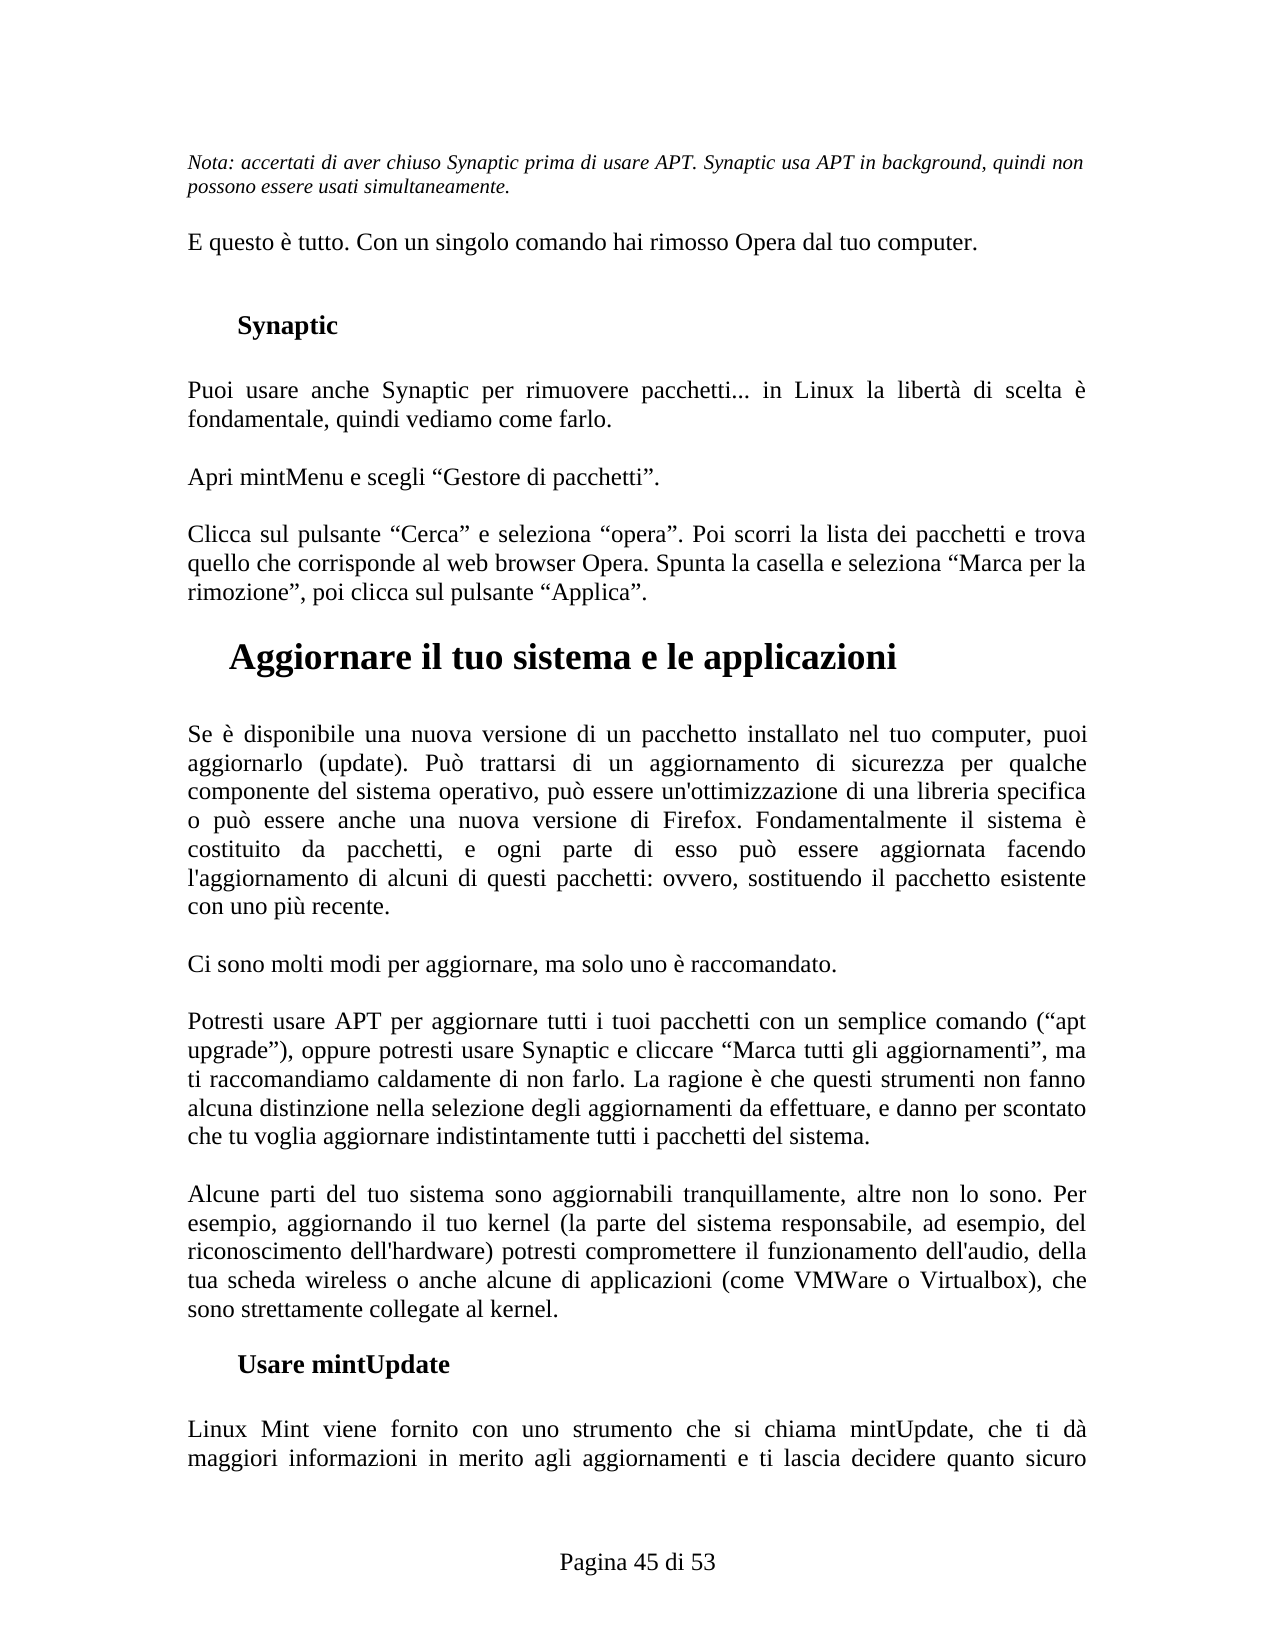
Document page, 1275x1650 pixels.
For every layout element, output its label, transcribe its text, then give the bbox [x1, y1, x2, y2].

subtitle Synaptic [187, 309, 1087, 341]
text Linux Mint viene fornito con uno strumento che si chiama mintUpdate, che ti dà maggiori informazioni in merito agli aggiornamenti e ti lascia decidere quanto sicuro [187, 1414, 1087, 1471]
text Ci sono molti modi per aggiornare, ma solo uno è raccomandato. [187, 949, 1087, 978]
text Clicca sul pulsante “Cerca” e seleziona “opera”. Poi scorri la lista dei pacchetti e trova quello che corrisponde al web browser Opera. Spunta la casella e seleziona “Marca per la rimozione”, poi clicca sul pulsante “Applica”. [187, 519, 1087, 606]
text Nota: accertati di aver chiuso Synaptic prima di usare APT. Synaptic usa APT in background, quindi non possono essere usati simultaneamente. [187, 150, 1087, 198]
text Se è disponibile una nuova versione di un pacchetto installato nel tuo computer, puoi aggiornarlo (update). Può trattarsi di un aggiornamento di sicurezza per qualche componente del sistema operativo, può essere un'ottimizzazione di una libreria specifica o può essere anche una nuova versione di Firefox. Fondamentalmente il sistema è costituito da pacchetti, e ogni parte di esso può essere aggiornata facendo l'aggiornamento di alcuni di questi pacchetti: ovvero, sostituendo il pacchetto esistente con uno più recente. [187, 719, 1087, 920]
subtitle Usare mintUpdate [187, 1348, 1087, 1379]
text Potresti usare APT per aggiornare tutti i tuoi pacchetti con un semplice comando (“apt upgrade”), oppure potresti usare Synaptic e cliccare “Marca tutti gli aggiornamenti”, ma ti raccomandiamo caldamente di non farlo. La ragione è che questi strumenti non fanno alcuna distinzione nella selezione degli aggiornamenti da effettuare, e danno per scontato che tu voglia aggiornare indistintamente tutti i pacchetti del sistema. [187, 1006, 1087, 1150]
text Apri mintMenu e scegli “Gestore di pacchetti”. [187, 462, 1087, 491]
text Alcune parti del tuo sistema sono aggiornabili tranquillamente, altre non lo sono. Per esempio, aggiornando il tuo kernel (la parte del sistema responsabile, ad esempio, del riconoscimento dell'hardware) potresti compromettere il funzionamento dell'audio, della tua scheda wireless o anche alcune di applicazioni (come VMWare o Virtualbox), che sono strettamente collegate al kernel. [187, 1179, 1087, 1323]
text Puoi usare anche Synaptic per rimuovere pacchetti... in Linux la libertà di scelta è fondamentale, quindi vediamo come farlo. [187, 376, 1087, 433]
text E questo è tutto. Con un singolo comando hai rimosso Opera dal tuo computer. [187, 227, 1087, 256]
subtitle Aggiornare il tuo sistema e le applicazioni [187, 635, 1087, 678]
